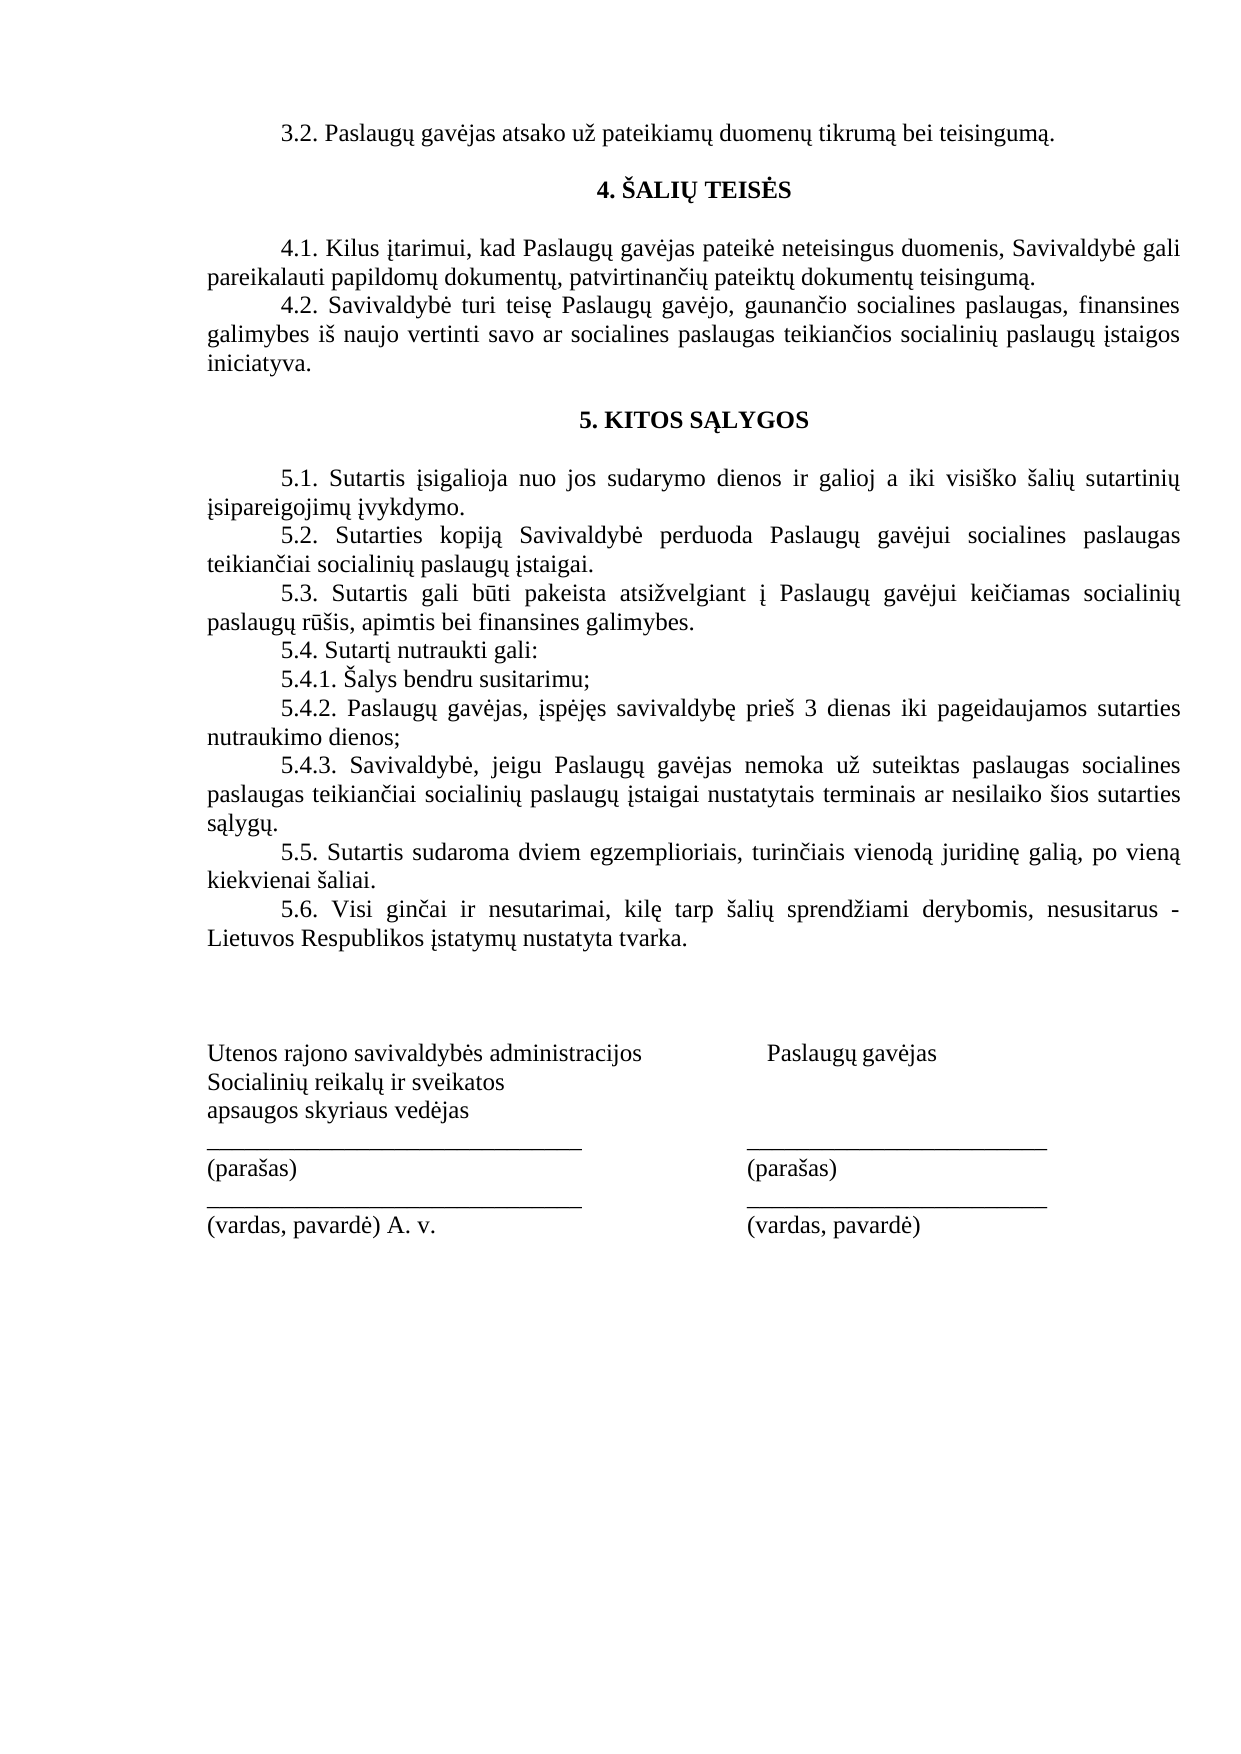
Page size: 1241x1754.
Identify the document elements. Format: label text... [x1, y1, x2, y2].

text 4.1. Kilus įtarimui, kad Paslaugų gavėjas pateikė neteisingus duomenis, Savivaldybė gali pareikalauti papildomų dokumentų, patvirtinančių pateiktų dokumentų teisingumą. [207, 233, 1181, 291]
text 5. KITOS SĄLYGOS [207, 406, 1181, 434]
text 5.4.3. Savivaldybė, jeigu Paslaugų gavėjas nemoka už suteiktas paslaugas socialines paslaugas teikiančiai socialinių paslaugų įstaigai nustatytais terminais ar nesilaiko šios sutarties sąlygų. [207, 751, 1181, 837]
text ______________________________ ________________________ [207, 1182, 1181, 1211]
text (parašas) (parašas) [207, 1153, 1181, 1182]
text 4.2. Savivaldybė turi teisę Paslaugų gavėjo, gaunančio socialines paslaugas, finansines galimybes iš naujo vertinti savo ar socialines paslaugas teikiančios socialinių paslaugų įstaigos iniciatyva. [207, 291, 1181, 377]
text 3.2. Paslaugų gavėjas atsako už pateikiamų duomenų tikrumą bei teisingumą. [209, 118, 1181, 147]
text 4. ŠALIŲ TEISĖS [207, 176, 1181, 204]
text 5.5. Sutartis sudaroma dviem egzemplioriais, turinčiais vienodą juridinę galią, po vieną kiekvienai šaliai. [207, 837, 1181, 894]
text Socialinių reikalų ir sveikatos apsaugos skyriaus vedėjas [207, 1067, 577, 1124]
text 5.4.1. Šalys bendru susitarimu; [207, 664, 1181, 693]
text 5.6. Visi ginčai ir nesutarimai, kilę tarp šalių sprendžiami derybomis, nesusitarus - Lietuvos Respublikos įstatymų nustatyta tvarka. [207, 894, 1181, 952]
text (vardas, pavardė) A. v. (vardas, pavardė) [207, 1211, 1181, 1239]
text 5.1. Sutartis įsigalioja nuo jos sudarymo dienos ir galioj a iki visiško šalių sutartinių įsipareigojimų įvykdymo. [207, 463, 1181, 521]
text 5.2. Sutarties kopiją Savivaldybė perduoda Paslaugų gavėjui socialines paslaugas teikiančiai socialinių paslaugų įstaigai. [207, 521, 1181, 578]
text 5.4. Sutartį nutraukti gali: [207, 636, 1181, 664]
text Utenos rajono savivaldybės administracijos Paslaugų gavėjas [207, 1038, 1181, 1067]
text ______________________________ ________________________ [207, 1124, 1181, 1153]
text 5.3. Sutartis gali būti pakeista atsižvelgiant į Paslaugų gavėjui keičiamas socialinių paslaugų rūšis, apimtis bei finansines galimybes. [207, 578, 1181, 636]
text 5.4.2. Paslaugų gavėjas, įspėjęs savivaldybę prieš 3 dienas iki pageidaujamos sutarties nutraukimo dienos; [207, 693, 1181, 751]
